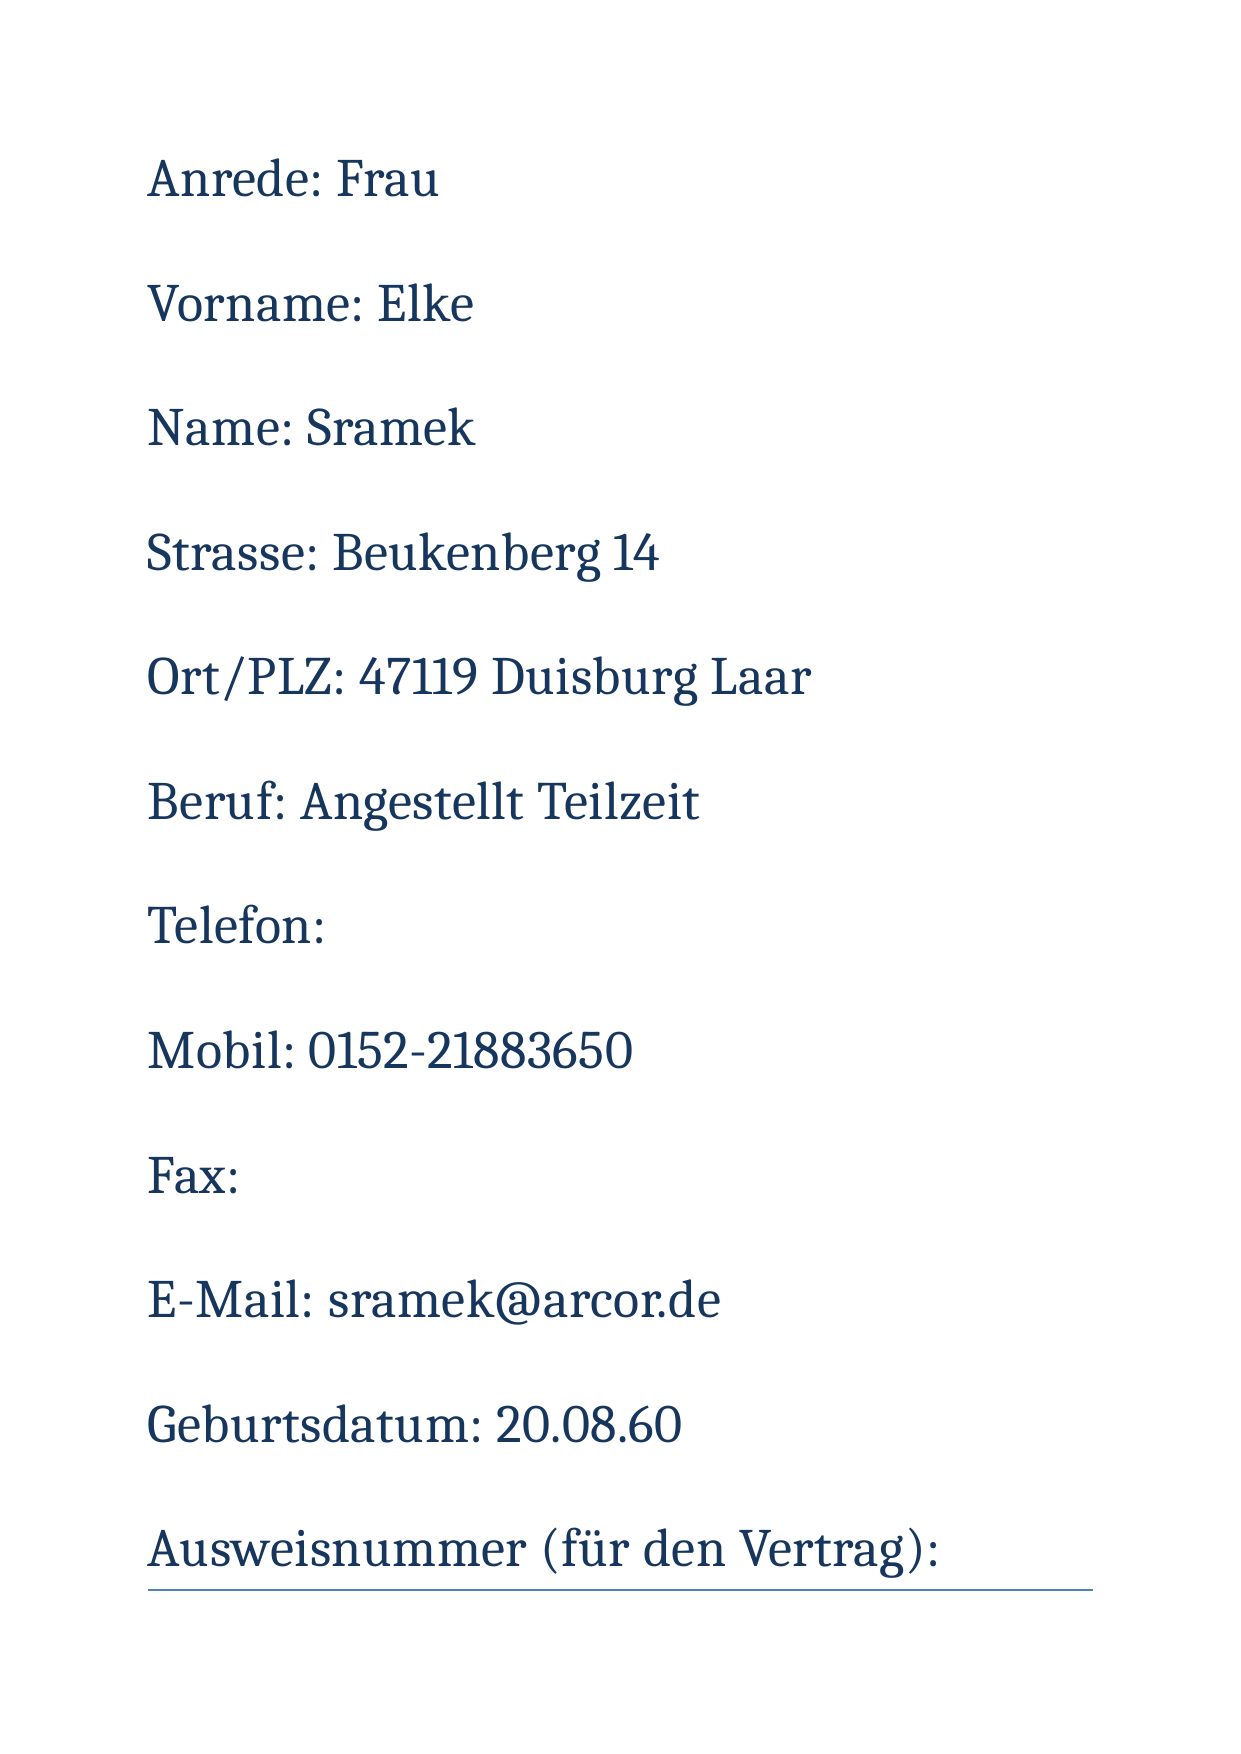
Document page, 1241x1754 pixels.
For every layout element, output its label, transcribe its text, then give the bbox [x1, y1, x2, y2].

text Anrede: Frau Vorname: Elke Name: Sramek Strasse: Beukenberg 14 Ort/PLZ: 47119 Duisburg Laar Beruf: Angestellt Teilzeit Telefon: Mobil: 0152-21883650 Fax: E-Mail: sramek@arcor.de Geburtsdatum: 20.08.60 Ausweisnummer (für den Vertrag): [148, 148, 1093, 1589]
